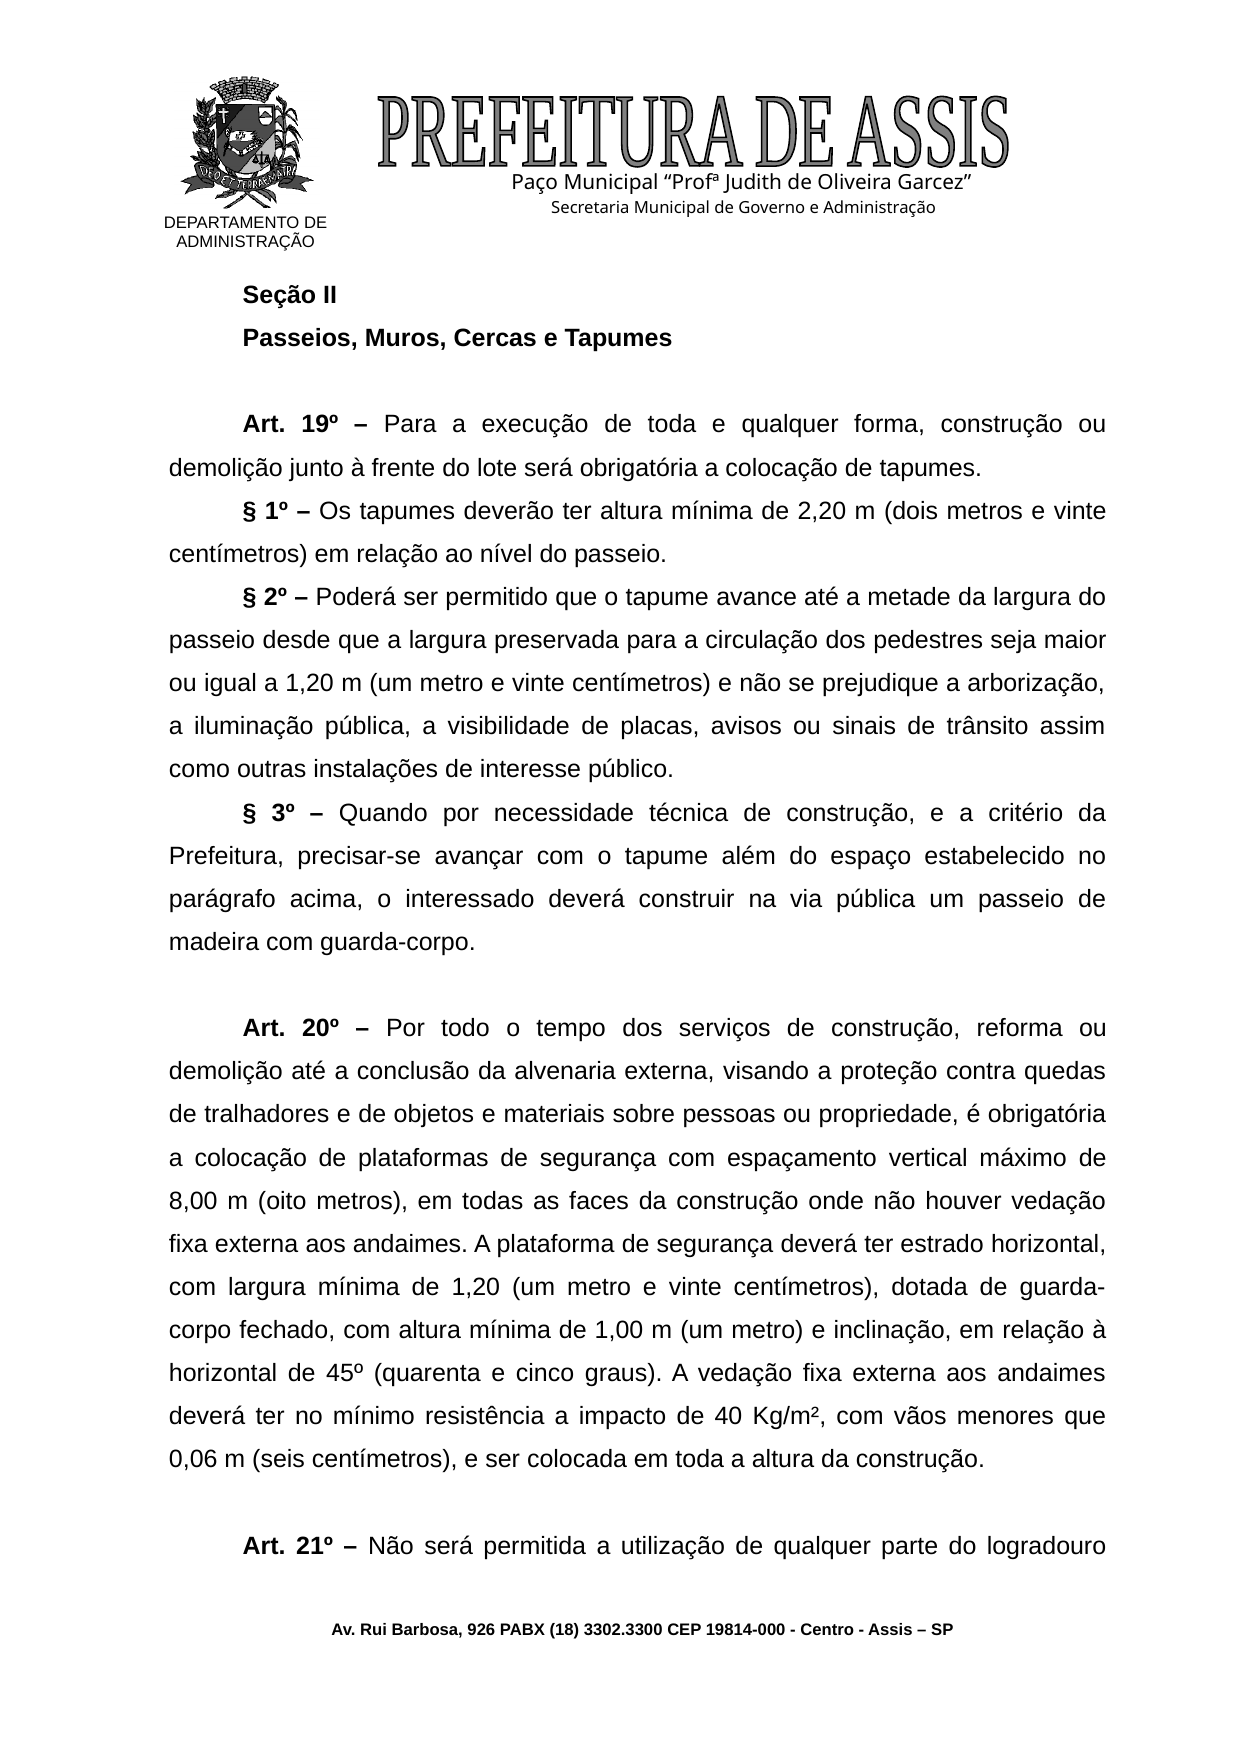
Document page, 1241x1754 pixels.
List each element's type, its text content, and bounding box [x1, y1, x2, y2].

text § 3º – Quando por necessidade técnica de construção, e a critério da Prefeitura, precisar-se avançar com o tapume além do espaço estabelecido no parágrafo acima, o interessado deverá construir na via pública um passeio de madeira com guarda-corpo. [169, 797, 1107, 956]
text Passeios, Muros, Cercas e Tapumes [169, 323, 1107, 352]
text § 1º – Os tapumes deverão ter altura mínima de 2,20 m (dois metros e vinte centímetros) em relação ao nível do passeio. [169, 496, 1107, 567]
text Art. 21º – Não será permitida a utilização de qualquer parte do logradouro [169, 1531, 1107, 1559]
text Art. 20º – Por todo o tempo dos serviços de construção, reforma ou demolição até a conclusão da alvenaria externa, visando a proteção contra quedas de tralhadores e de objetos e materiais sobre pessoas ou propriedade, é obrigatória a colocação de plataformas de segurança com espaçamento vertical máximo de 8,00 m (oito metros), em todas as faces da construção onde não houver vedação fixa externa aos andaimes. A plataforma de segurança deverá ter estrado horizontal, com largura mínima de 1,20 (um metro e vinte centímetros), dotada de guarda-corpo fechado, com altura mínima de 1,00 m (um metro) e inclinação, em relação à horizontal de 45º (quarenta e cinco graus). A vedação fixa externa aos andaimes deverá ter no mínimo resistência a impacto de 40 Kg/m², com vãos menores que 0,06 m (seis centímetros), e ser colocada em toda a altura da construção. [169, 1013, 1107, 1473]
text Seção II [169, 280, 1107, 309]
text Art. 19º – Para a execução de toda e qualquer forma, construção ou demolição junto à frente do lote será obrigatória a colocação de tapumes. [169, 409, 1107, 481]
text § 2º – Poderá ser permitido que o tapume avance até a metade da largura do passeio desde que a largura preservada para a circulação dos pedestres seja maior ou igual a 1,20 m (um metro e vinte centímetros) e não se prejudique a arborização, a iluminação pública, a visibilidade de placas, avisos ou sinais de trânsito assim como outras instalações de interesse público. [169, 582, 1107, 783]
